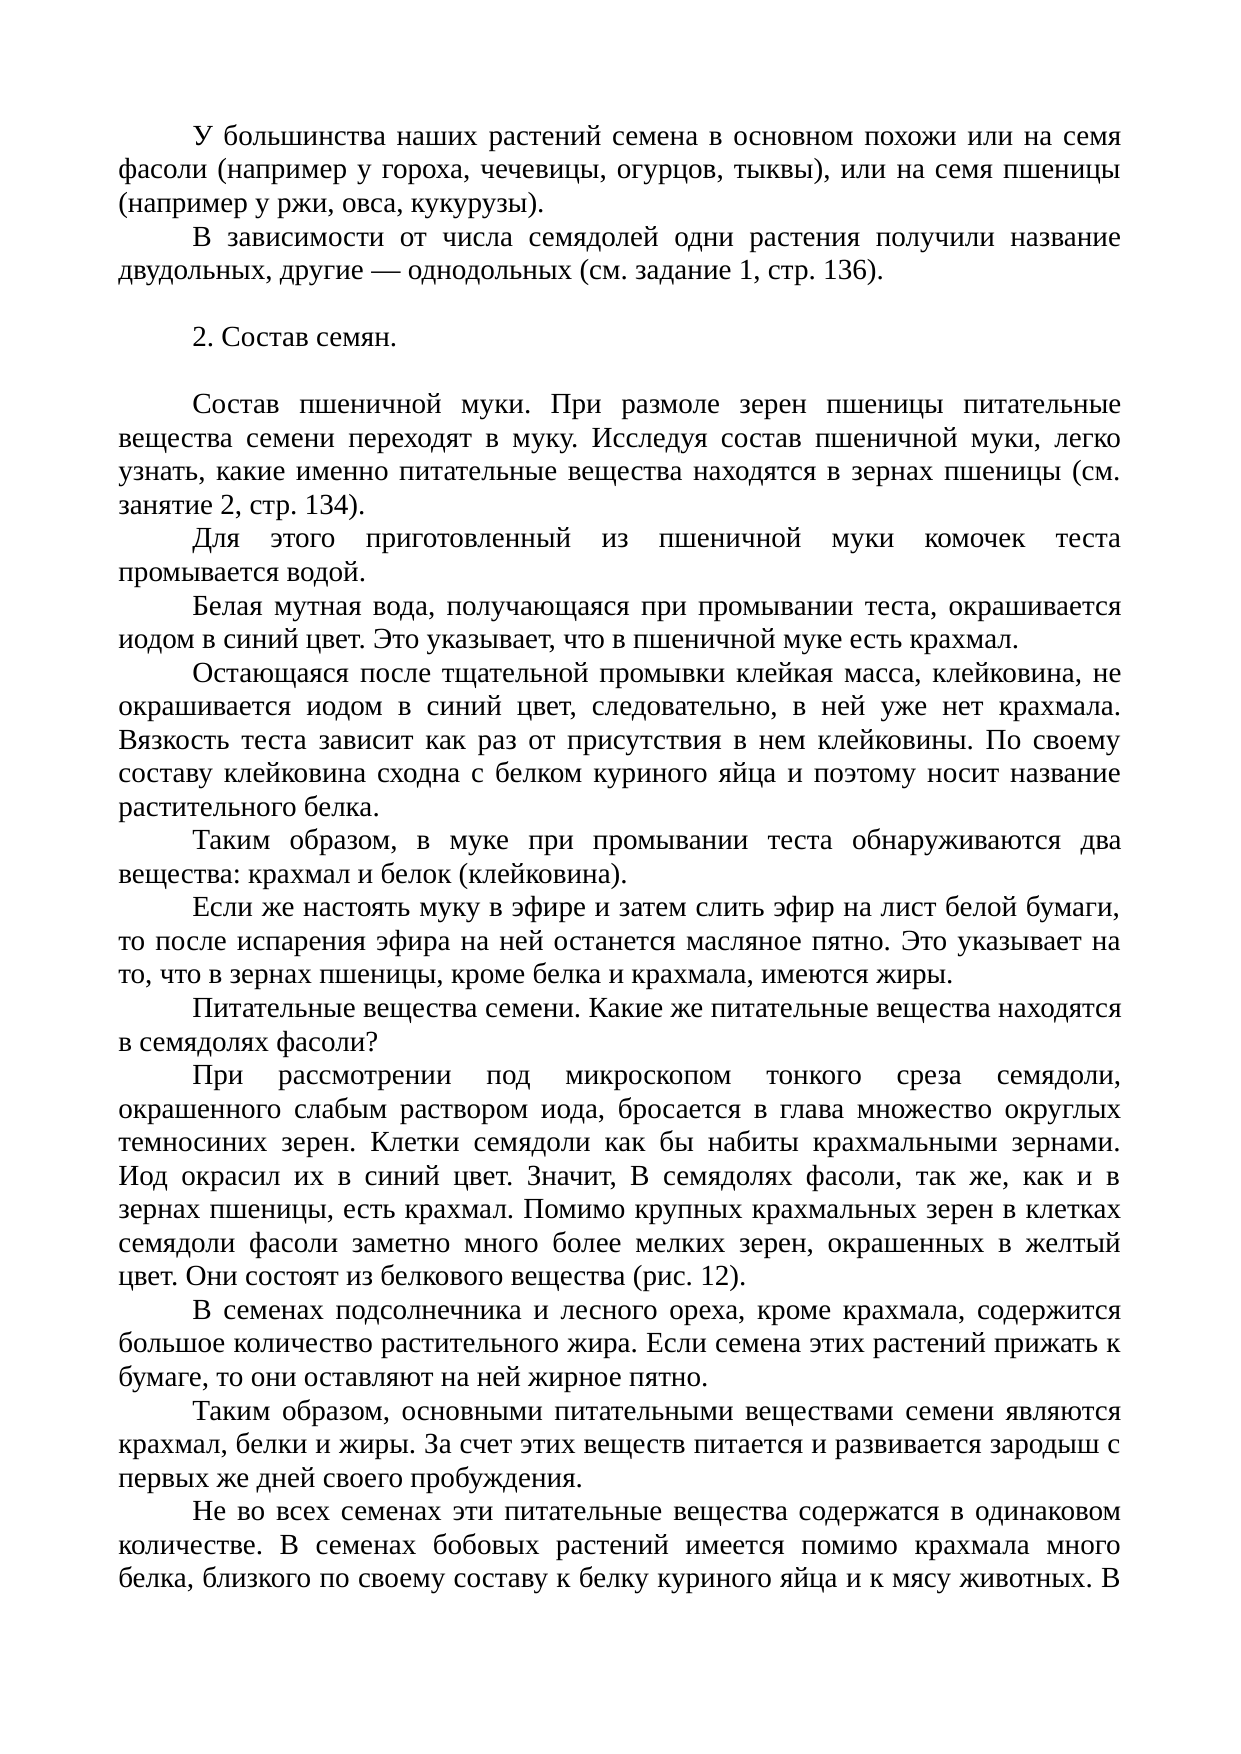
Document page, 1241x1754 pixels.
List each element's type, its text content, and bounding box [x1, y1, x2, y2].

text Таким образом, основными питательными веществами семени являются крахмал, белки и жиры. За счет этих веществ питается и развивается зародыш с первых же дней своего пробуждения. [118, 1393, 1122, 1493]
text Белая мутная вода, получающаяся при промывании теста, окрашивается иодом в синий цвет. Это указывает, что в пшеничной муке есть крахмал. [118, 588, 1122, 655]
text Состав пшеничной муки. При размоле зерен пшеницы питательные вещества семени переходят в муку. Исследуя состав пшеничной муки, легко узнать, какие именно питательные вещества находятся в зернах пшеницы (см. занятие 2, стр. 134). [118, 386, 1122, 521]
text В семенах подсолнечника и лесного ореха, кроме крахмала, содержится большое количество растительного жира. Если семена этих растений прижать к бумаге, то они оставляют на ней жирное пятно. [118, 1292, 1122, 1393]
text 2. Состав семян. [118, 319, 1122, 353]
text Таким образом, в муке при промывании теста обнаруживаются два вещества: крахмал и белок (клейковина). [118, 822, 1122, 889]
text Для этого приготовленный из пшеничной муки комочек теста промывается водой. [118, 521, 1122, 588]
text Не во всех семенах эти питательные вещества содержатся в одинаковом количестве. В семенах бобовых растений имеется помимо крахмала много белка, близкого по своему составу к белку куриного яйца и к мясу животных. В [118, 1493, 1122, 1594]
text В зависимости от числа семядолей одни растения получили название двудольных, другие — однодольных (см. задание 1, стр. 136). [118, 219, 1122, 286]
text Остающаяся после тщательной промывки клейкая масса, клейковина, не окрашивается иодом в синий цвет, следовательно, в ней уже нет крахмала. Вязкость теста зависит как раз от присутствия в нем клейковины. По своему составу клейковина сходна с белком куриного яйца и поэтому носит название растительного белка. [118, 655, 1122, 822]
text Если же настоять муку в эфире и затем слить эфир на лист белой бумаги, то после испарения эфира на ней останется масляное пятно. Это указывает на то, что в зернах пшеницы, кроме белка и крахмала, имеются жиры. [118, 889, 1122, 990]
text У большинства наших растений семена в основном похожи или на семя фасоли (например у гороха, чечевицы, огурцов, тыквы), или на семя пшеницы (например у ржи, овса, кукурузы). [118, 118, 1122, 219]
text При рассмотрении под микроскопом тонкого среза семядоли, окрашенного слабым раствором иода, бросается в глава множество округлых темносиних зерен. Клетки семядоли как бы набиты крахмальными зернами. Иод окрасил их в синий цвет. Значит, В семядолях фасоли, так же, как и в зернах пшеницы, есть крахмал. Помимо крупных крахмальных зерен в клетках семядоли фасоли заметно много более мелких зерен, окрашенных в желтый цвет. Они состоят из белкового вещества (рис. 12). [118, 1057, 1122, 1292]
text Питательные вещества семени. Какие же питательные вещества находятся в семядолях фасоли? [118, 990, 1122, 1057]
